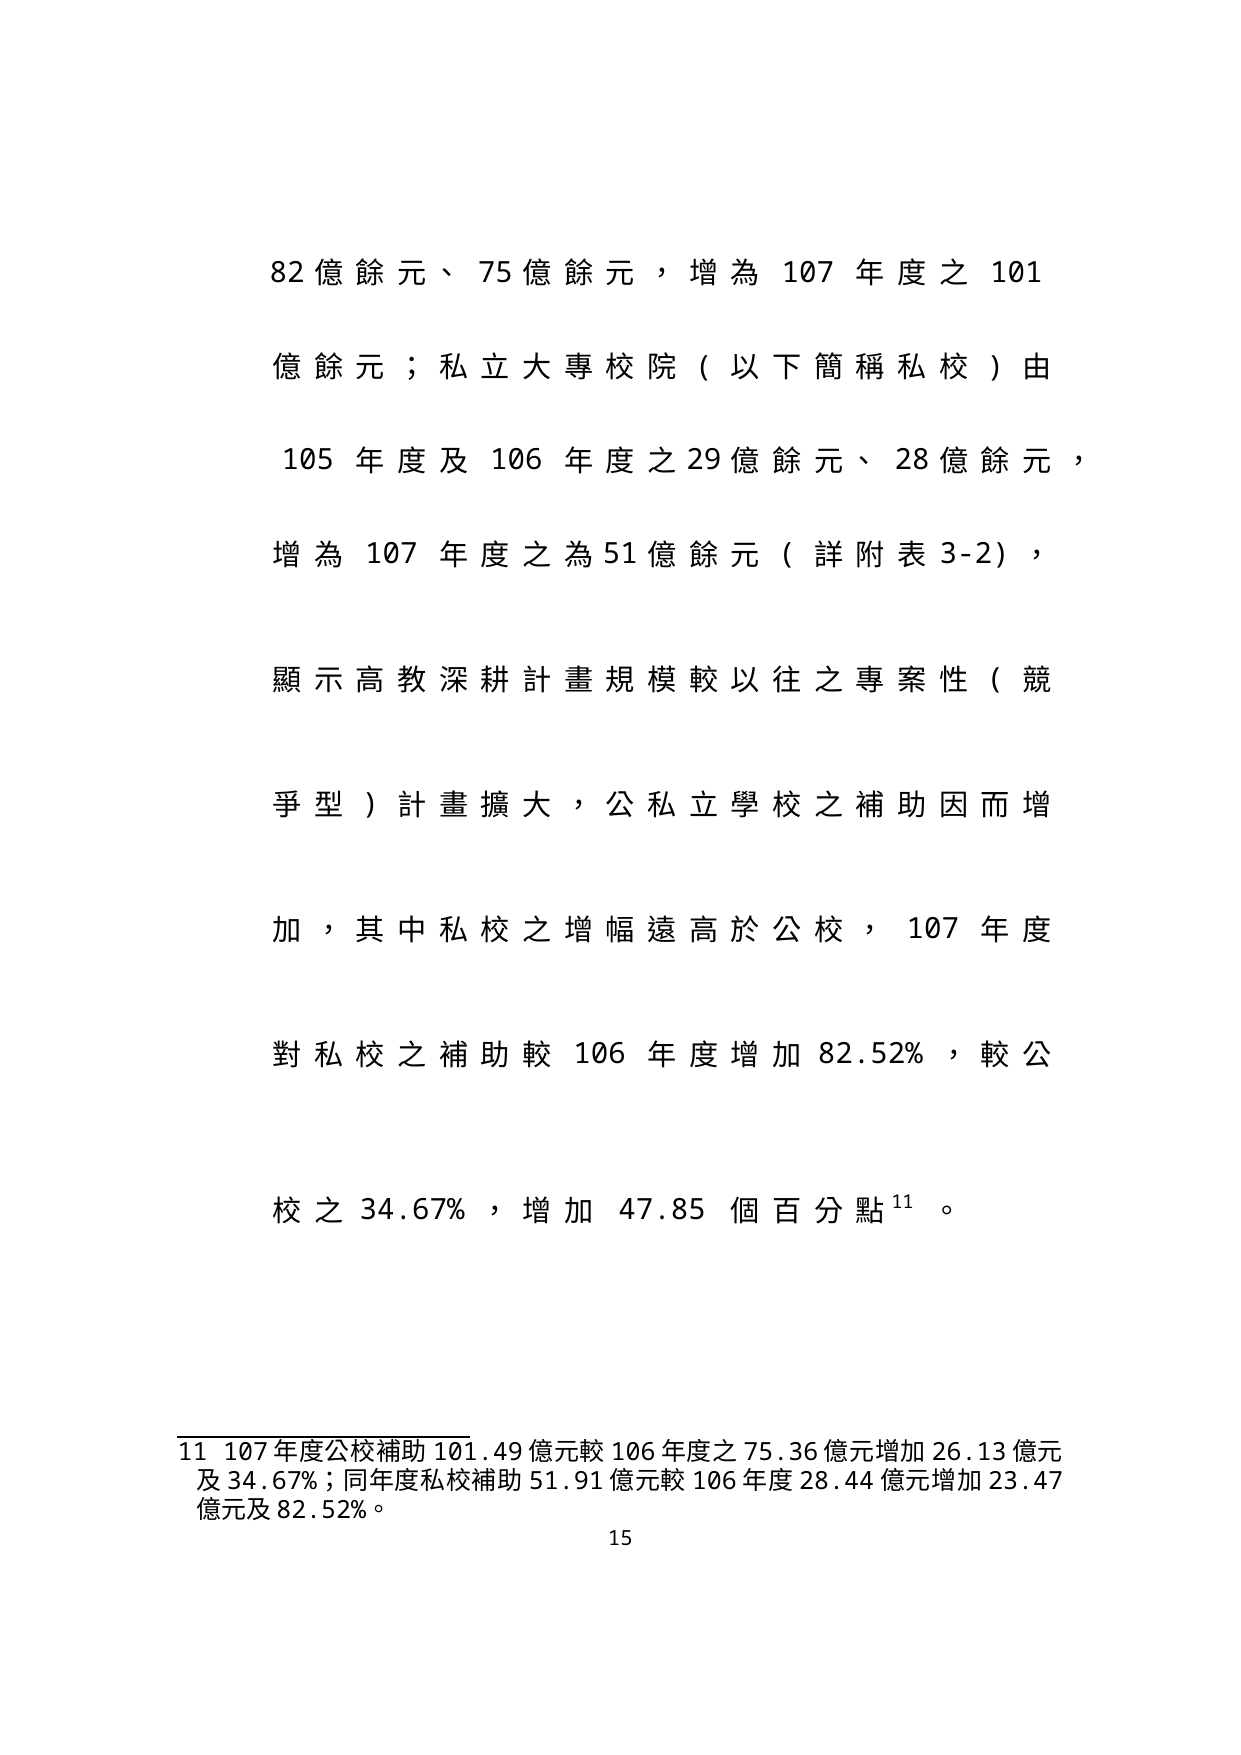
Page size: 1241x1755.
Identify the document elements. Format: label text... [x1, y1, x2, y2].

text 107年度公校補助101.49億元較106年度之75.36億元增加26.13億元及34.67%；同年度私校補助51.91億元較106年度28.44億元增加23.47億元及82.52%。 [177, 1437, 1063, 1525]
text 邁向頂尖大學計畫、獎勵大學教學卓越計畫(含教學增能計畫)及發展典範科技大學計畫等專案性(競爭型計畫)計畫，105年度及106年度分別補助111億餘元及103億餘元，107年度整合為高教深耕計畫後補助金額增至153億餘元，其中公立大專校院(以下簡稱公校)由105年度及106年度之82億餘元、75億餘元，增為107年度之101億餘元；私立大專校院(以下簡稱私校)由105年度及106年度之29億餘元、28億餘元，增為107年度之為51億餘元(詳附表3-2)，顯示高教深耕計畫規模較以往之專案性(競爭型)計畫擴大，公私立學校之補助因而增加，其中私校之增幅遠高於公校，107年度對私校之補助較106年度增加82.52%，較公校之34.67%，增加47.85個百分點。 [242, 229, 1058, 1229]
